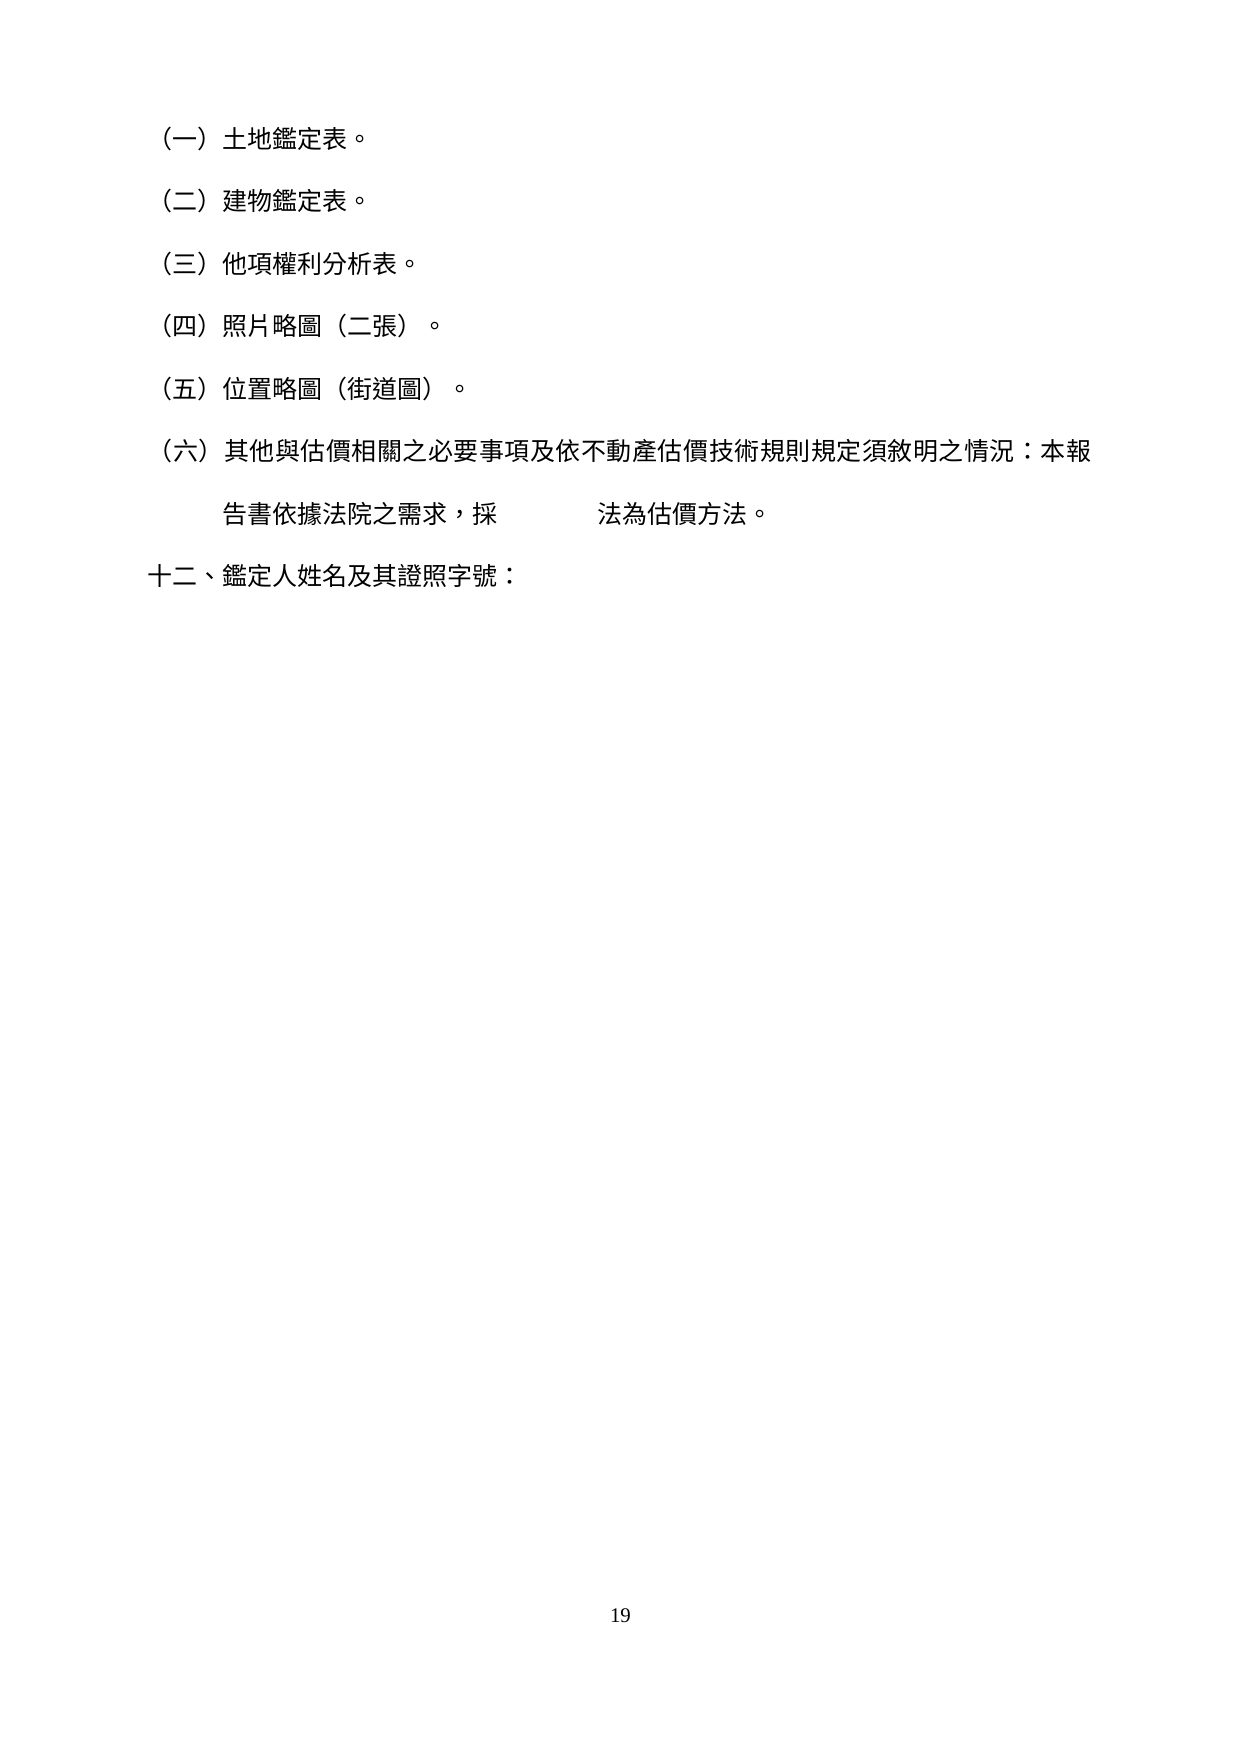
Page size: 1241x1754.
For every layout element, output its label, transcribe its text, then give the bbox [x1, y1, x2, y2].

text （五）位置略圖（街道圖）。 [148, 346, 1092, 408]
text （一）土地鑑定表。 [148, 96, 1092, 158]
text （六）其他與估價相關之必要事項及依不動產估價技術規則規定須敘明之情況：本報告書依據法院之需求，採 法為估價方法。 [148, 408, 1092, 533]
text （二）建物鑑定表。 [148, 158, 1092, 221]
text 十二、鑑定人姓名及其證照字號： [148, 533, 1092, 596]
text （三）他項權利分析表。 [148, 221, 1092, 283]
text （四）照片略圖（二張）。 [148, 283, 1092, 346]
